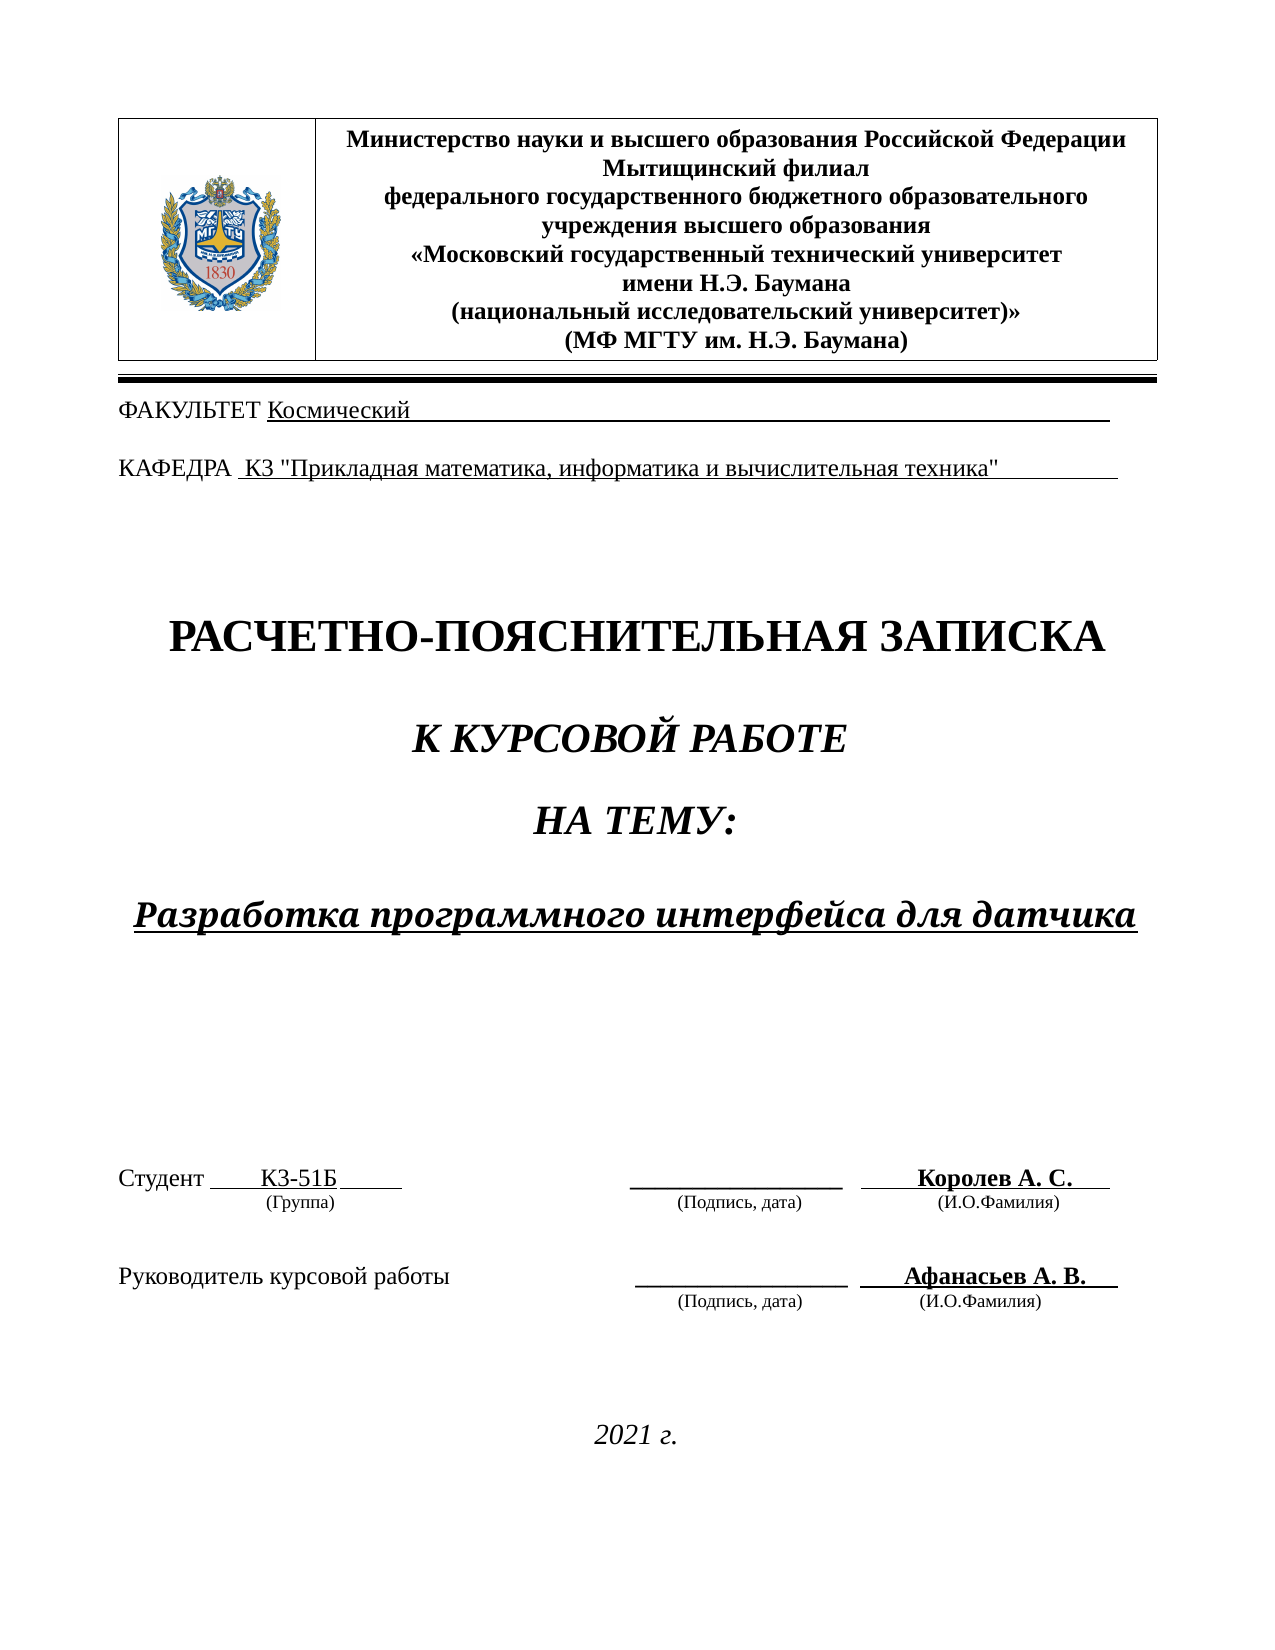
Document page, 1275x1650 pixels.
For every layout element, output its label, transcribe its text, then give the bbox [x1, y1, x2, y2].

text Руководитель курсовой работы _________________ Афанасьев А. В. [118, 1261, 1157, 1290]
text 2021 г. [118, 1417, 1157, 1451]
text Студент К3-51Б _________________ Королев А. С. [118, 1163, 1157, 1191]
text (Подпись, дата) (И.О.Фамилия) [118, 1290, 1098, 1311]
text К КУРСОВОЙ РАБОТЕ [118, 714, 1157, 762]
table_header [119, 119, 315, 360]
text НА ТЕМУ: [118, 795, 1157, 843]
text Разработка программного интерфейса для датчика [118, 891, 1157, 938]
text ФАКУЛЬТЕТ Космический [118, 395, 1157, 424]
text КАФЕДРА К3 "Прикладная математика, информатика и вычислительная техника" [118, 453, 1157, 481]
table_header Министерство науки и высшего образования Российской Федерации Мытищинский филиал федерального государственного бюджетного образовательного учреждения высшего образования «Московский государственный технический университет имени Н.Э. Баумана (национальный исследовательский университет)» (МФ МГТУ им. Н.Э. Баумана) [316, 119, 1157, 360]
text (Группа) (Подпись, дата) (И.О.Фамилия) [192, 1191, 1098, 1213]
text РАСЧЕТНО-ПОЯСНИТЕЛЬНАЯ ЗАПИСКА [118, 608, 1157, 661]
picture [160, 175, 281, 312]
